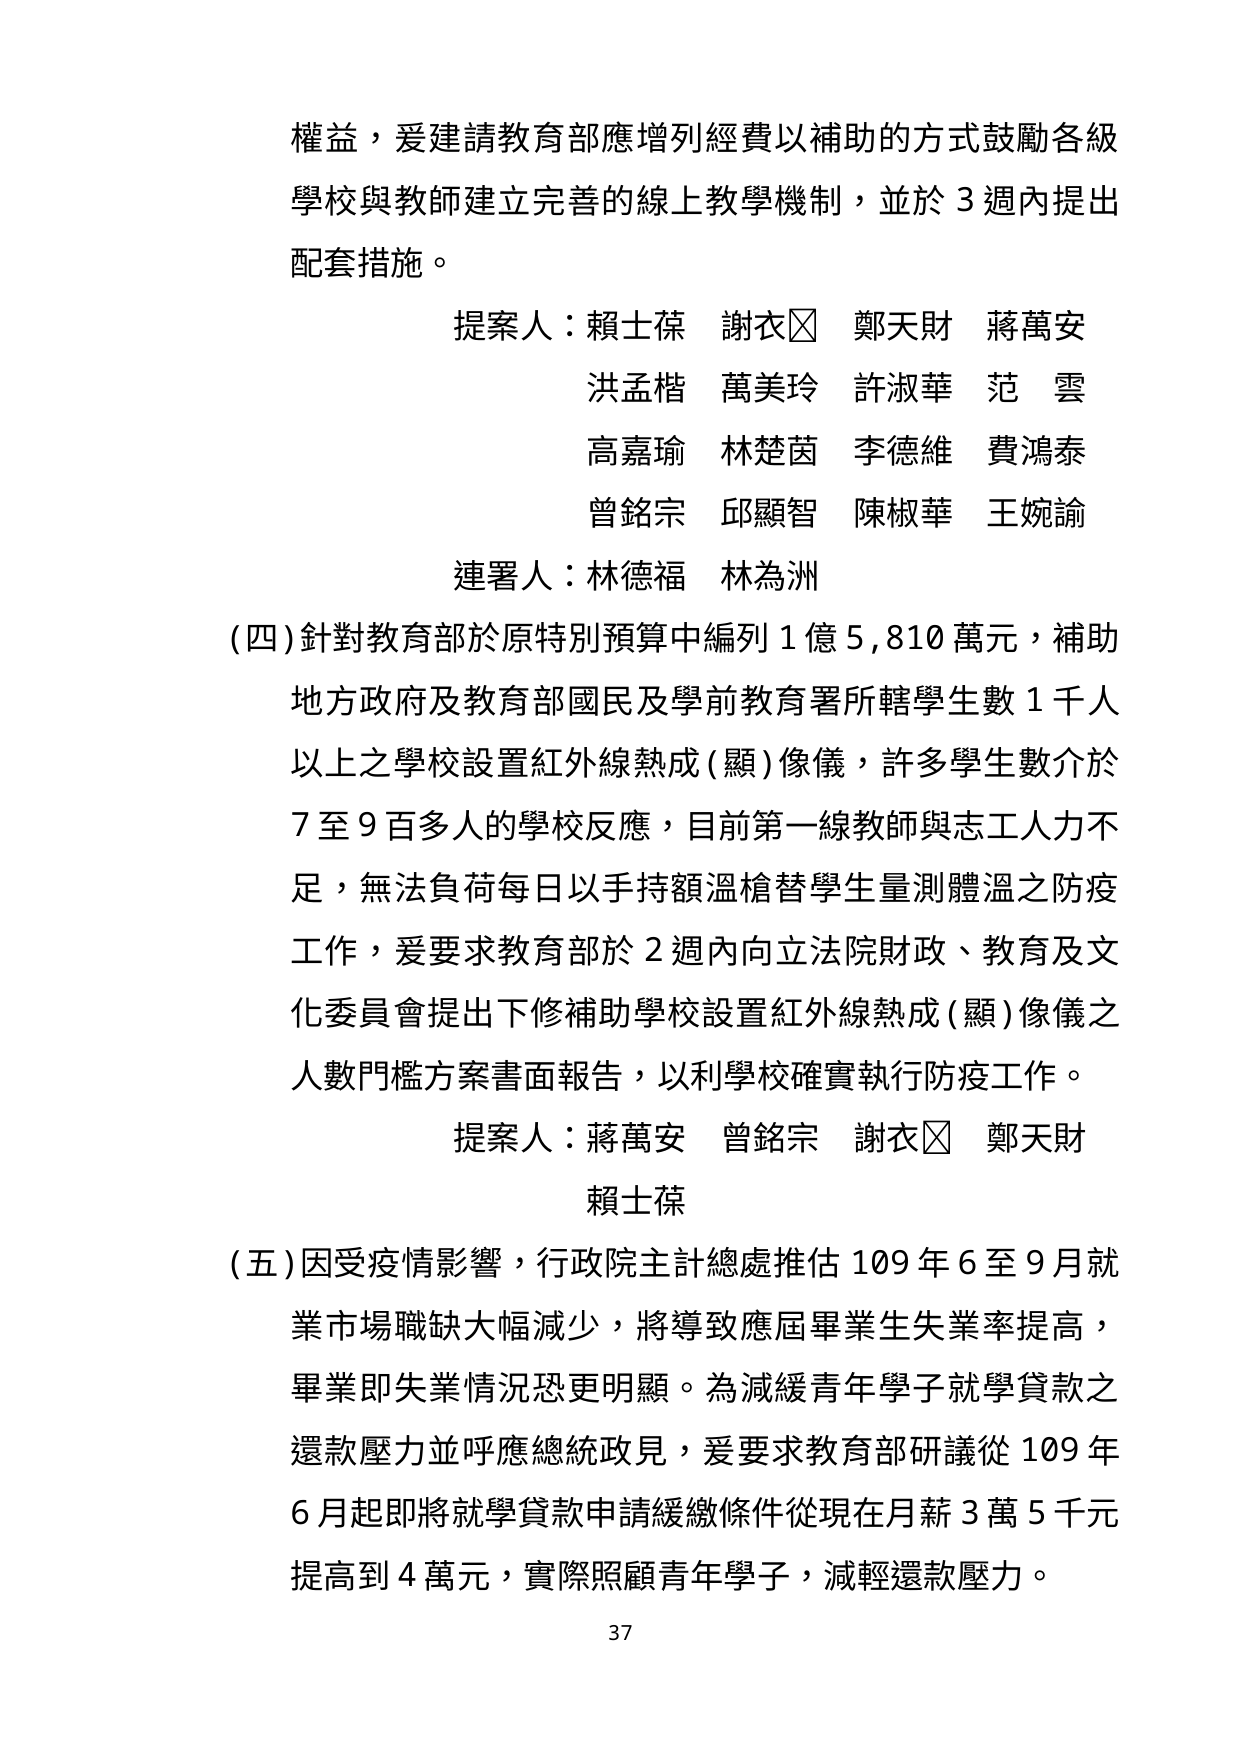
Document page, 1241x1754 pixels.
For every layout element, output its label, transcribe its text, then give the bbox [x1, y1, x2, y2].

text 賴士葆 [120, 1157, 1120, 1219]
text (四)針對教育部於原特別預算中編列1億5,810萬元，補助地方政府及教育部國民及學前教育署所轄學生數1千人以上之學校設置紅外線熱成(顯)像儀，許多學生數介於7至9百多人的學校反應，目前第一線教師與志工人力不足，無法負荷每日以手持額溫槍替學生量測體溫之防疫工作，爰要求教育部於2週內向立法院財政、教育及文化委員會提出下修補助學校設置紅外線熱成(顯)像儀之人數門檻方案書面報告，以利學校確實執行防疫工作。 [225, 594, 1120, 1094]
text 提案人：蔣萬安 曾銘宗 謝衣 鄭天財 [120, 1094, 1120, 1157]
text 連署人：林德福 林為洲 [120, 532, 1120, 594]
text 曾銘宗 邱顯智 陳椒華 王婉諭 [120, 469, 1120, 532]
text 洪孟楷 萬美玲 許淑華 范 雲 [120, 344, 1120, 407]
text 提案人：賴士葆 謝衣 鄭天財 蔣萬安 [120, 282, 1120, 344]
text 權益，爰建請教育部應增列經費以補助的方式鼓勵各級學校與教師建立完善的線上教學機制，並於3週內提出配套措施。 [225, 94, 1120, 282]
text 高嘉瑜 林楚茵 李德維 費鴻泰 [120, 407, 1120, 469]
text (五)因受疫情影響，行政院主計總處推估109年6至9月就業市場職缺大幅減少，將導致應屆畢業生失業率提高，畢業即失業情況恐更明顯。為減緩青年學子就學貸款之還款壓力並呼應總統政見，爰要求教育部研議從109年6月起即將就學貸款申請緩繳條件從現在月薪3萬5千元提高到4萬元，實際照顧青年學子，減輕還款壓力。 [225, 1219, 1120, 1594]
